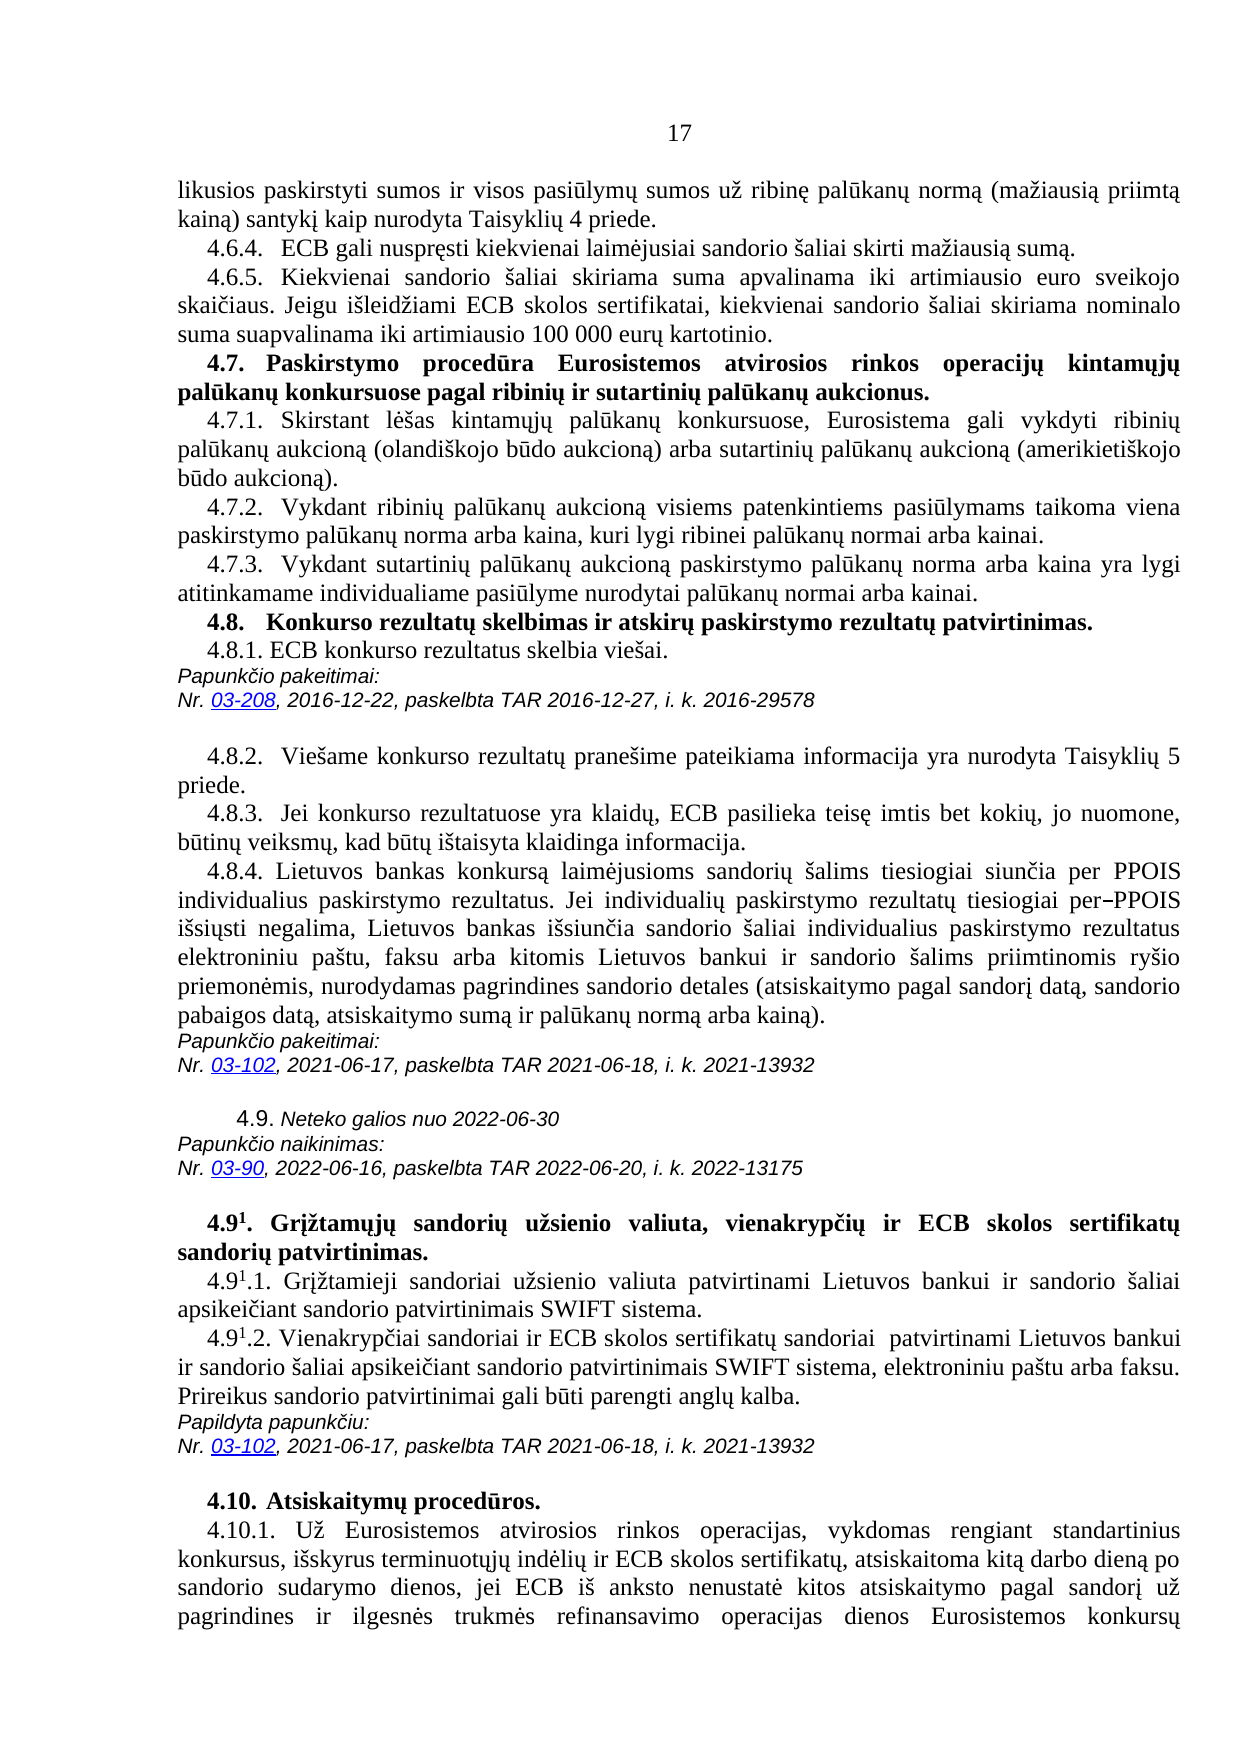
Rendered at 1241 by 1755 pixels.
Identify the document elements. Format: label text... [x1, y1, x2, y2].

text Nr. 03-102, 2021-06-17, paskelbta TAR 2021-06-18, i. k. 2021-13932 [177, 1052, 1181, 1076]
text 4.8.2. Viešame konkurso rezultatų pranešime pateikiama informacija yra nurodyta Taisyklių 5 priede. [177, 741, 1181, 798]
text 4.7.1. Skirstant lėšas kintamųjų palūkanų konkursuose, Eurosistema gali vykdyti ribinių palūkanų aukcioną (olandiškojo būdo aukcioną) arba sutartinių palūkanų aukcioną (amerikietiškojo būdo aukcioną). [177, 406, 1181, 492]
text likusios paskirstyti sumos ir visos pasiūlymų sumos už ribinę palūkanų normą (mažiausią priimtą kainą) santykį kaip nurodyta Taisyklių 4 priede. [177, 176, 1181, 233]
text 4.7.3. Vykdant sutartinių palūkanų aukcioną paskirstymo palūkanų norma arba kaina yra lygi atitinkamame individualiame pasiūlyme nurodytai palūkanų normai arba kainai. [177, 549, 1181, 607]
text 4.9. Neteko galios nuo 2022-06-30 [177, 1105, 1181, 1132]
text Nr. 03-208, 2016-12-22, paskelbta TAR 2016-12-27, i. k. 2016-29578 [177, 688, 1181, 712]
text 4.91.1. Grįžtamieji sandoriai užsienio valiuta patvirtinami Lietuvos bankui ir sandorio šaliai apsikeičiant sandorio patvirtinimais SWIFT sistema. [177, 1266, 1181, 1323]
text Nr. 03-90, 2022-06-16, paskelbta TAR 2022-06-20, i. k. 2022-13175 [177, 1156, 1181, 1179]
text 4.8.4. Lietuvos bankas konkursą laimėjusioms sandorių šalims tiesiogiai siunčia per PPOIS individualius paskirstymo rezultatus. Jei individualių paskirstymo rezultatų tiesiogiai per PPOIS išsiųsti negalima, Lietuvos bankas išsiunčia sandorio šaliai individualius paskirstymo rezultatus elektroniniu paštu, faksu arba kitomis Lietuvos bankui ir sandorio šalims priimtinomis ryšio priemonėmis, nurodydamas pagrindines sandorio detales (atsiskaitymo pagal sandorį datą, sandorio pabaigos datą, atsiskaitymo sumą ir palūkanų normą arba kainą). [177, 856, 1181, 1028]
text 4.10. Atsiskaitymų procedūros. [177, 1486, 1181, 1515]
text Papunkčio naikinimas: [177, 1132, 1181, 1156]
text Papildyta papunkčiu: [177, 1409, 1181, 1433]
text Papunkčio pakeitimai: [177, 1028, 1181, 1052]
text 4.6.4. ECB gali nuspręsti kiekvienai laimėjusiai sandorio šaliai skirti mažiausią sumą. [177, 233, 1181, 262]
text Nr. 03-102, 2021-06-17, paskelbta TAR 2021-06-18, i. k. 2021-13932 [177, 1433, 1181, 1457]
text 4.10.1. Už Eurosistemos atvirosios rinkos operacijas, vykdomas rengiant standartinius konkursus, išskyrus terminuotųjų indėlių ir ECB skolos sertifikatų, atsiskaitoma kitą darbo dieną po sandorio sudarymo dienos, jei ECB iš anksto nenustatė kitos atsiskaitymo pagal sandorį už pagrindines ir ilgesnės trukmės refinansavimo operacijas dienos Eurosistemos konkursų [177, 1515, 1181, 1630]
text 4.8.3. Jei konkurso rezultatuose yra klaidų, ECB pasilieka teisę imtis bet kokių, jo nuomone, būtinų veiksmų, kad būtų ištaisyta klaidinga informacija. [177, 798, 1181, 856]
text Papunkčio pakeitimai: [177, 664, 1181, 688]
text 4.7. Paskirstymo procedūra Eurosistemos atvirosios rinkos operacijų kintamųjų palūkanų konkursuose pagal ribinių ir sutartinių palūkanų aukcionus. [177, 348, 1181, 406]
text 4.91.2. Vienakrypčiai sandoriai ir ECB skolos sertifikatų sandoriai patvirtinami Lietuvos bankui ir sandorio šaliai apsikeičiant sandorio patvirtinimais SWIFT sistema, elektroniniu paštu arba faksu. Prireikus sandorio patvirtinimai gali būti parengti anglų kalba. [177, 1323, 1181, 1409]
text 4.6.5. Kiekvienai sandorio šaliai skiriama suma apvalinama iki artimiausio euro sveikojo skaičiaus. Jeigu išleidžiami ECB skolos sertifikatai, kiekvienai sandorio šaliai skiriama nominalo suma suapvalinama iki artimiausio 100 000 eurų kartotinio. [177, 262, 1181, 348]
text 4.91. Grįžtamųjų sandorių užsienio valiuta, vienakrypčių ir ECB skolos sertifikatų sandorių patvirtinimas. [177, 1208, 1181, 1266]
text 4.8. Konkurso rezultatų skelbimas ir atskirų paskirstymo rezultatų patvirtinimas. [177, 607, 1181, 636]
text 4.7.2. Vykdant ribinių palūkanų aukcioną visiems patenkintiems pasiūlymams taikoma viena paskirstymo palūkanų norma arba kaina, kuri lygi ribinei palūkanų normai arba kainai. [177, 492, 1181, 549]
text 4.8.1. ECB konkurso rezultatus skelbia viešai. [177, 636, 1181, 664]
